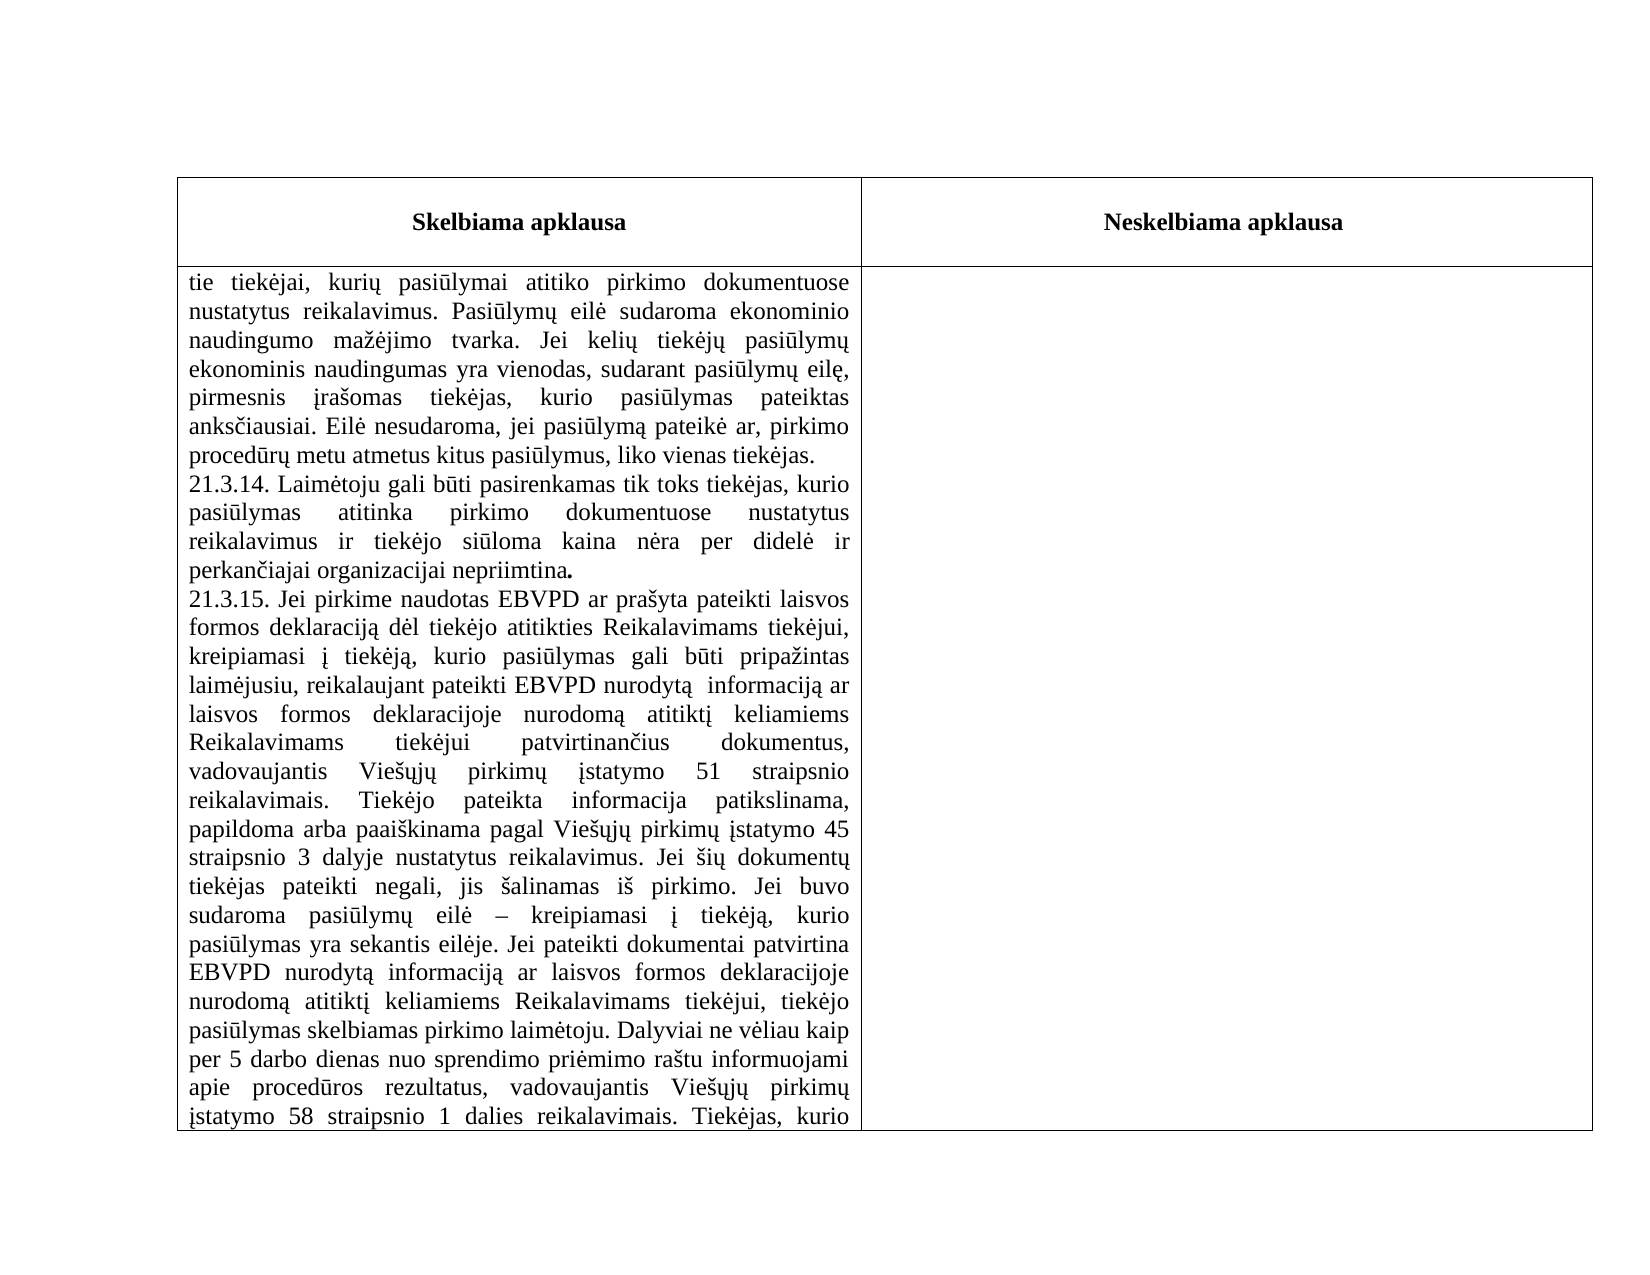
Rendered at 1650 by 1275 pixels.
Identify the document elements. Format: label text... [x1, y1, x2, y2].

table_header Neskelbiama apklausa [862, 178, 1592, 266]
table_header Skelbiama apklausa [178, 178, 861, 266]
table_cell [862, 267, 1592, 1130]
table_cell tie tiekėjai, kurių pasiūlymai atitiko pirkimo dokumentuose nustatytus reikalavimus. Pasiūlymų eilė sudaroma ekonominio naudingumo mažėjimo tvarka. Jei kelių tiekėjų pasiūlymų ekonominis naudingumas yra vienodas, sudarant pasiūlymų eilę, pirmesnis įrašomas tiekėjas, kurio pasiūlymas pateiktas anksčiausiai. Eilė nesudaroma, jei pasiūlymą pateikė ar, pirkimo procedūrų metu atmetus kitus pasiūlymus, liko vienas tiekėjas. 21.3.14. Laimėtoju gali būti pasirenkamas tik toks tiekėjas, kurio pasiūlymas atitinka pirkimo dokumentuose nustatytus reikalavimus ir tiekėjo siūloma kaina nėra per didelė ir perkančiajai organizacijai nepriimtina. 21.3.15. Jei pirkime naudotas EBVPD ar prašyta pateikti laisvos formos deklaraciją dėl tiekėjo atitikties Reikalavimams tiekėjui, kreipiamasi į tiekėją, kurio pasiūlymas gali būti pripažintas laimėjusiu, reikalaujant pateikti EBVPD nurodytą informaciją ar laisvos formos deklaracijoje nurodomą atitiktį keliamiems Reikalavimams tiekėjui patvirtinančius dokumentus, vadovaujantis Viešųjų pirkimų įstatymo 51 straipsnio reikalavimais. Tiekėjo pateikta informacija patikslinama, papildoma arba paaiškinama pagal Viešųjų pirkimų įstatymo 45 straipsnio 3 dalyje nustatytus reikalavimus. Jei šių dokumentų tiekėjas pateikti negali, jis šalinamas iš pirkimo. Jei buvo sudaroma pasiūlymų eilė – kreipiamasi į tiekėją, kurio pasiūlymas yra sekantis eilėje. Jei pateikti dokumentai patvirtina EBVPD nurodytą informaciją ar laisvos formos deklaracijoje nurodomą atitiktį keliamiems Reikalavimams tiekėjui, tiekėjo pasiūlymas skelbiamas pirkimo laimėtoju. Dalyviai ne vėliau kaip per 5 darbo dienas nuo sprendimo priėmimo raštu informuojami apie procedūros rezultatus, vadovaujantis Viešųjų pirkimų įstatymo 58 straipsnio 1 dalies reikalavimais. Tiekėjas, kurio [178, 267, 861, 1130]
